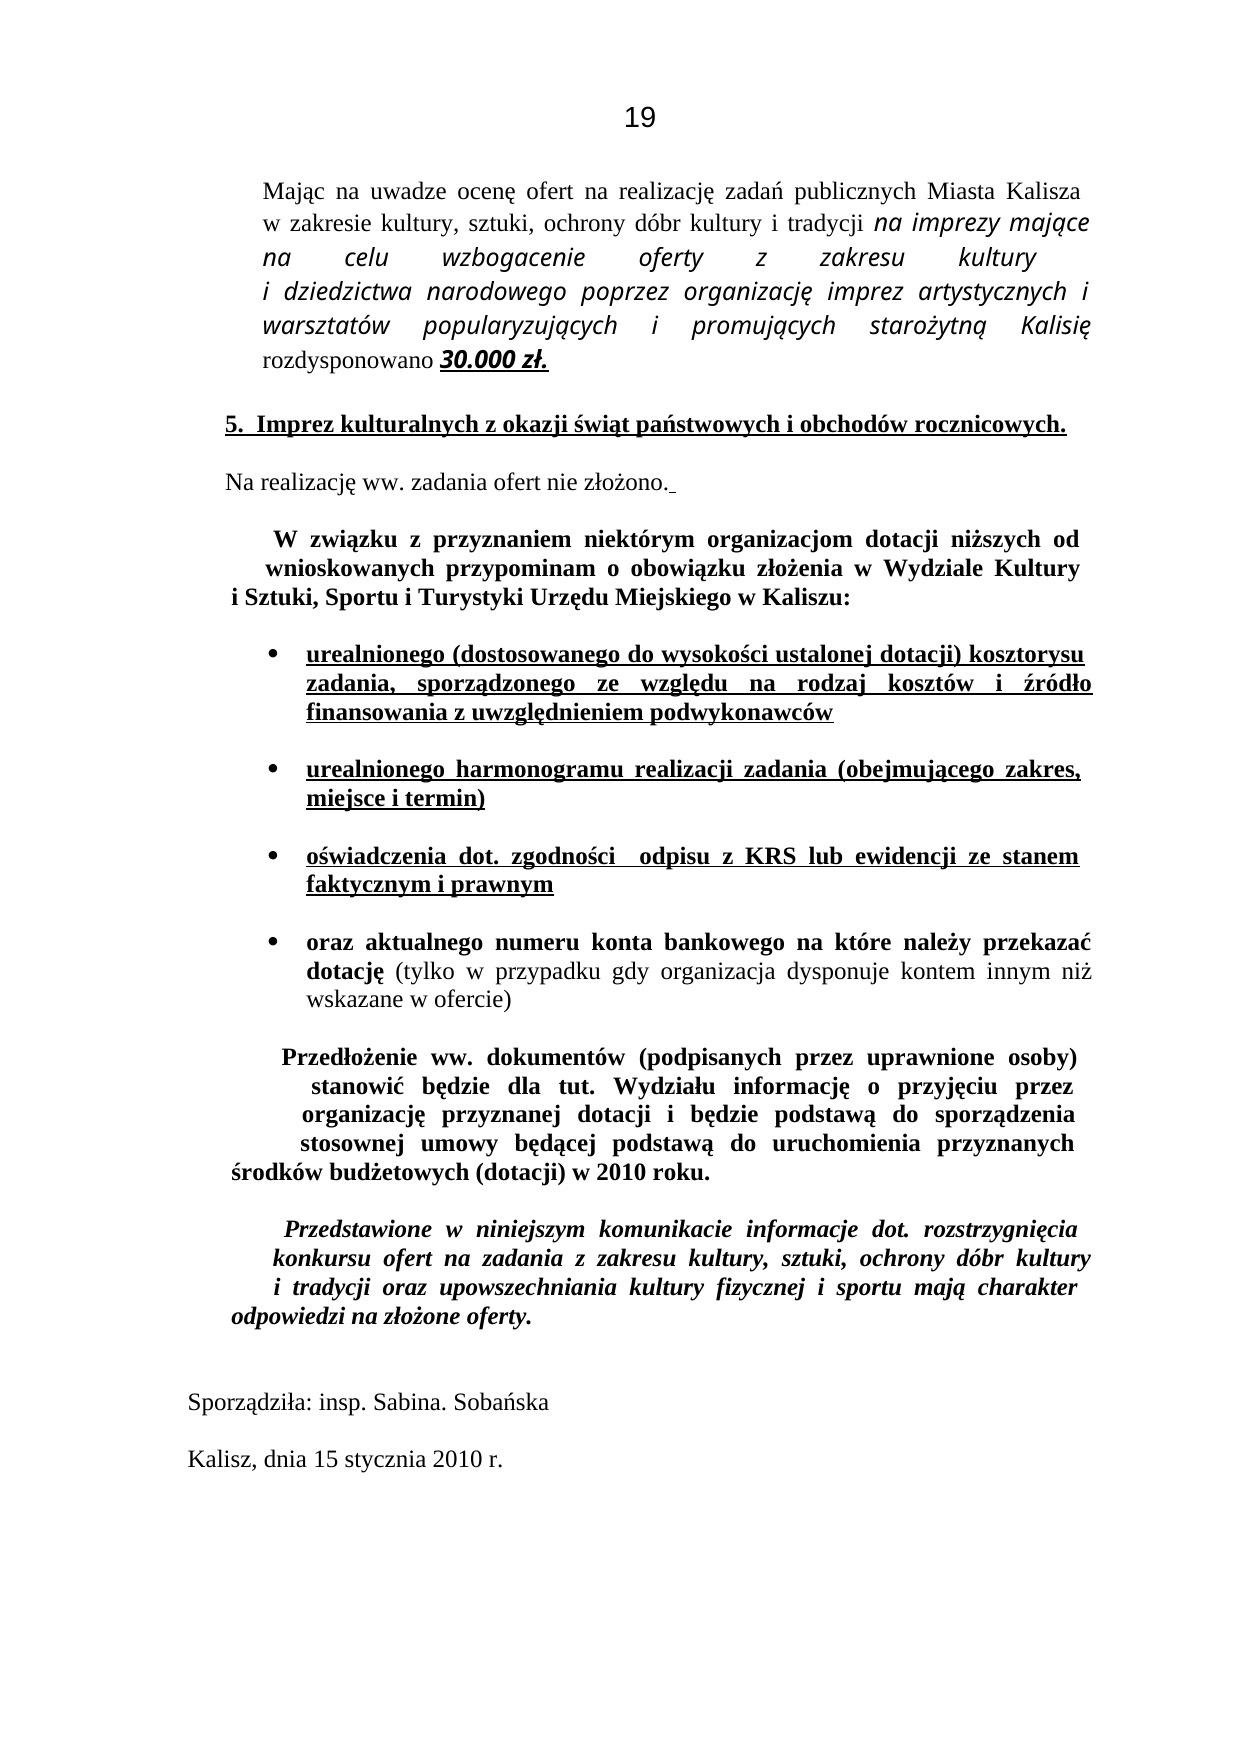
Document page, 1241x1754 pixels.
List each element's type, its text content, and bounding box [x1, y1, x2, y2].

text Kalisz, dnia 15 stycznia 2010 r. [187, 1444, 1092, 1473]
text Mając na uwadze ocenę ofert na realizację zadań publicznych Miasta Kalisza w zakresie kultury, sztuki, ochrony dóbr kultury i tradycji na imprezy mające na celu wzbogacenie oferty z zakresu kultury i dziedzictwa narodowego poprzez organizację imprez artystycznych i warsztatów popularyzujących i promujących starożytną Kalisię rozdysponowano 30.000 zł. [262, 176, 1092, 375]
text 5. Imprez kulturalnych z okazji świąt państwowych i obchodów rocznicowych. [225, 409, 1092, 438]
text Przedłożenie ww. dokumentów (podpisanych przez uprawnione osoby) stanowić będzie dla tut. Wydziału informację o przyjęciu przez organizację przyznanej dotacji i będzie podstawą do sporządzenia stosownej umowy będącej podstawą do uruchomienia przyznanych środków budżetowych (dotacji) w 2010 roku. [187, 1042, 1092, 1186]
list urealnionego (dostosowanego do wysokości ustalonej dotacji) kosztorysu zadania, sporządzonego ze względu na rodzaj kosztów i źródło finansowania z uwzględnieniem podwykonawców [269, 639, 1092, 726]
list oświadczenia dot. zgodności odpisu z KRS lub ewidencji ze stanem faktycznym i prawnym [269, 841, 1092, 898]
text Na realizację ww. zadania ofert nie złożono. [225, 467, 1092, 496]
text Przedstawione w niniejszym komunikacie informacje dot. rozstrzygnięcia konkursu ofert na zadania z zakresu kultury, sztuki, ochrony dóbr kultury i tradycji oraz upowszechniania kultury fizycznej i sportu mają charakter odpowiedzi na złożone oferty. [187, 1214, 1092, 1329]
text W związku z przyznaniem niektórym organizacjom dotacji niższych od wnioskowanych przypominam o obowiązku złożenia w Wydziale Kultury i Sztuki, Sportu i Turystyki Urzędu Miejskiego w Kaliszu: [187, 524, 1092, 611]
list oraz aktualnego numeru konta bankowego na które należy przekazać dotację (tylko w przypadku gdy organizacja dysponuje kontem innym niż wskazane w ofercie) [269, 927, 1092, 1013]
text Sporządziła: insp. Sabina. Sobańska [187, 1387, 1092, 1416]
list urealnionego harmonogramu realizacji zadania (obejmującego zakres, miejsce i termin) [269, 754, 1092, 812]
